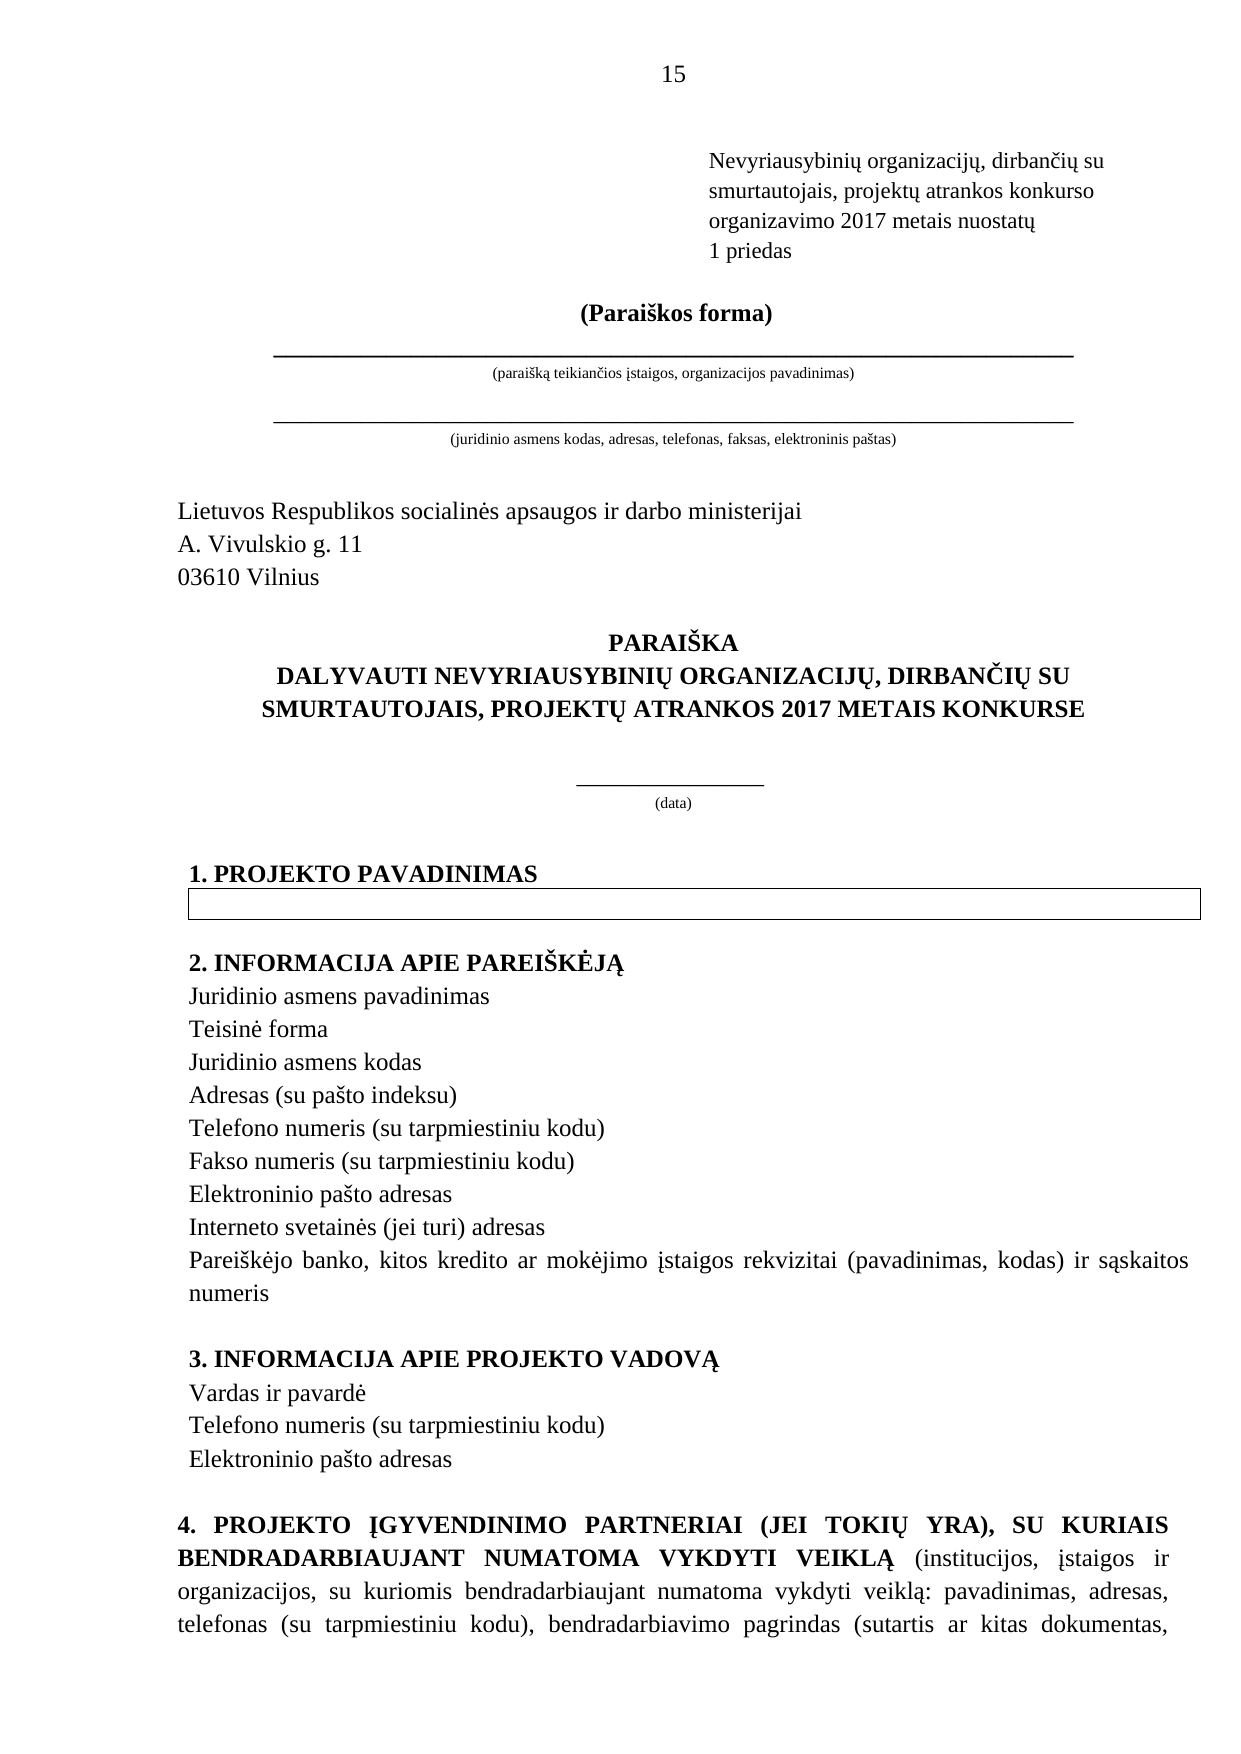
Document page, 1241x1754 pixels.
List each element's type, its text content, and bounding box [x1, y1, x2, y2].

table_header 1. PROJEKTO PAVADINIMAS 2. INFORMACIJA APIE PAREIŠKĖJĄ Juridinio asmens pavadinimas Teisinė forma Juridinio asmens kodas Adresas (su pašto indeksu) Telefono numeris (su tarpmiestiniu kodu) Fakso numeris (su tarpmiestiniu kodu) Elektroninio pašto adresas Interneto svetainės (jei turi) adresas Pareiškėjo banko, kitos kredito ar mokėjimo įstaigos rekvizitai (pavadinimas, kodas) ir sąskaitos numeris 3. INFORMACIJA APIE PROJEKTO VADOVĄ Vardas ir pavardė Telefono numeris (su tarpmiestiniu kodu) Elektroninio pašto adresas [177, 859, 1201, 1477]
text 03610 Vilnius [177, 562, 1169, 591]
text 4. PROJEKTO ĮGYVENDINIMO PARTNERIAI (JEI TOKIŲ YRA), SU KURIAIS BENDRADARBIAUJANT NUMATOMA VYKDYTI VEIKLĄ (institucijos, įstaigos ir organizacijos, su kuriomis bendradarbiaujant numatoma vykdyti veiklą: pavadinimas, adresas, telefonas (su tarpmiestiniu kodu), bendradarbiavimo pagrindas (sutartis ar kitas dokumentas, [177, 1510, 1169, 1637]
text ________________________________________________________________ [177, 331, 1169, 360]
text (juridinio asmens kodas, adresas, telefonas, faksas, elektroninis paštas) [177, 430, 1169, 459]
text ________________________________________________________________ [177, 397, 1169, 426]
text _______________ [177, 760, 1169, 789]
text 1 priedas [709, 237, 1169, 264]
text DALYVAUTI NEVYRIAUSYBINIŲ ORGANIZACIJŲ, DIRBANČIŲ SU SMURTAUTOJAIS, PROJEKTŲ atrankos 2017 METAIS KONKURSE [177, 661, 1169, 723]
text (Paraiškos forma) [177, 298, 1169, 327]
table_header [189, 889, 1200, 918]
text PARAIŠKA [177, 628, 1169, 657]
text (paraišką teikiančios įstaigos, organizacijos pavadinimas) [177, 364, 1169, 393]
text A. Vivulskio g. 11 [177, 529, 1169, 558]
text (data) [177, 793, 1169, 822]
text Lietuvos Respublikos socialinės apsaugos ir darbo ministerijai [177, 496, 1169, 525]
text Nevyriausybinių organizacijų, dirbančių su smurtautojais, projektų atrankos konkurso organizavimo 2017 metais nuostatų [709, 147, 1169, 234]
